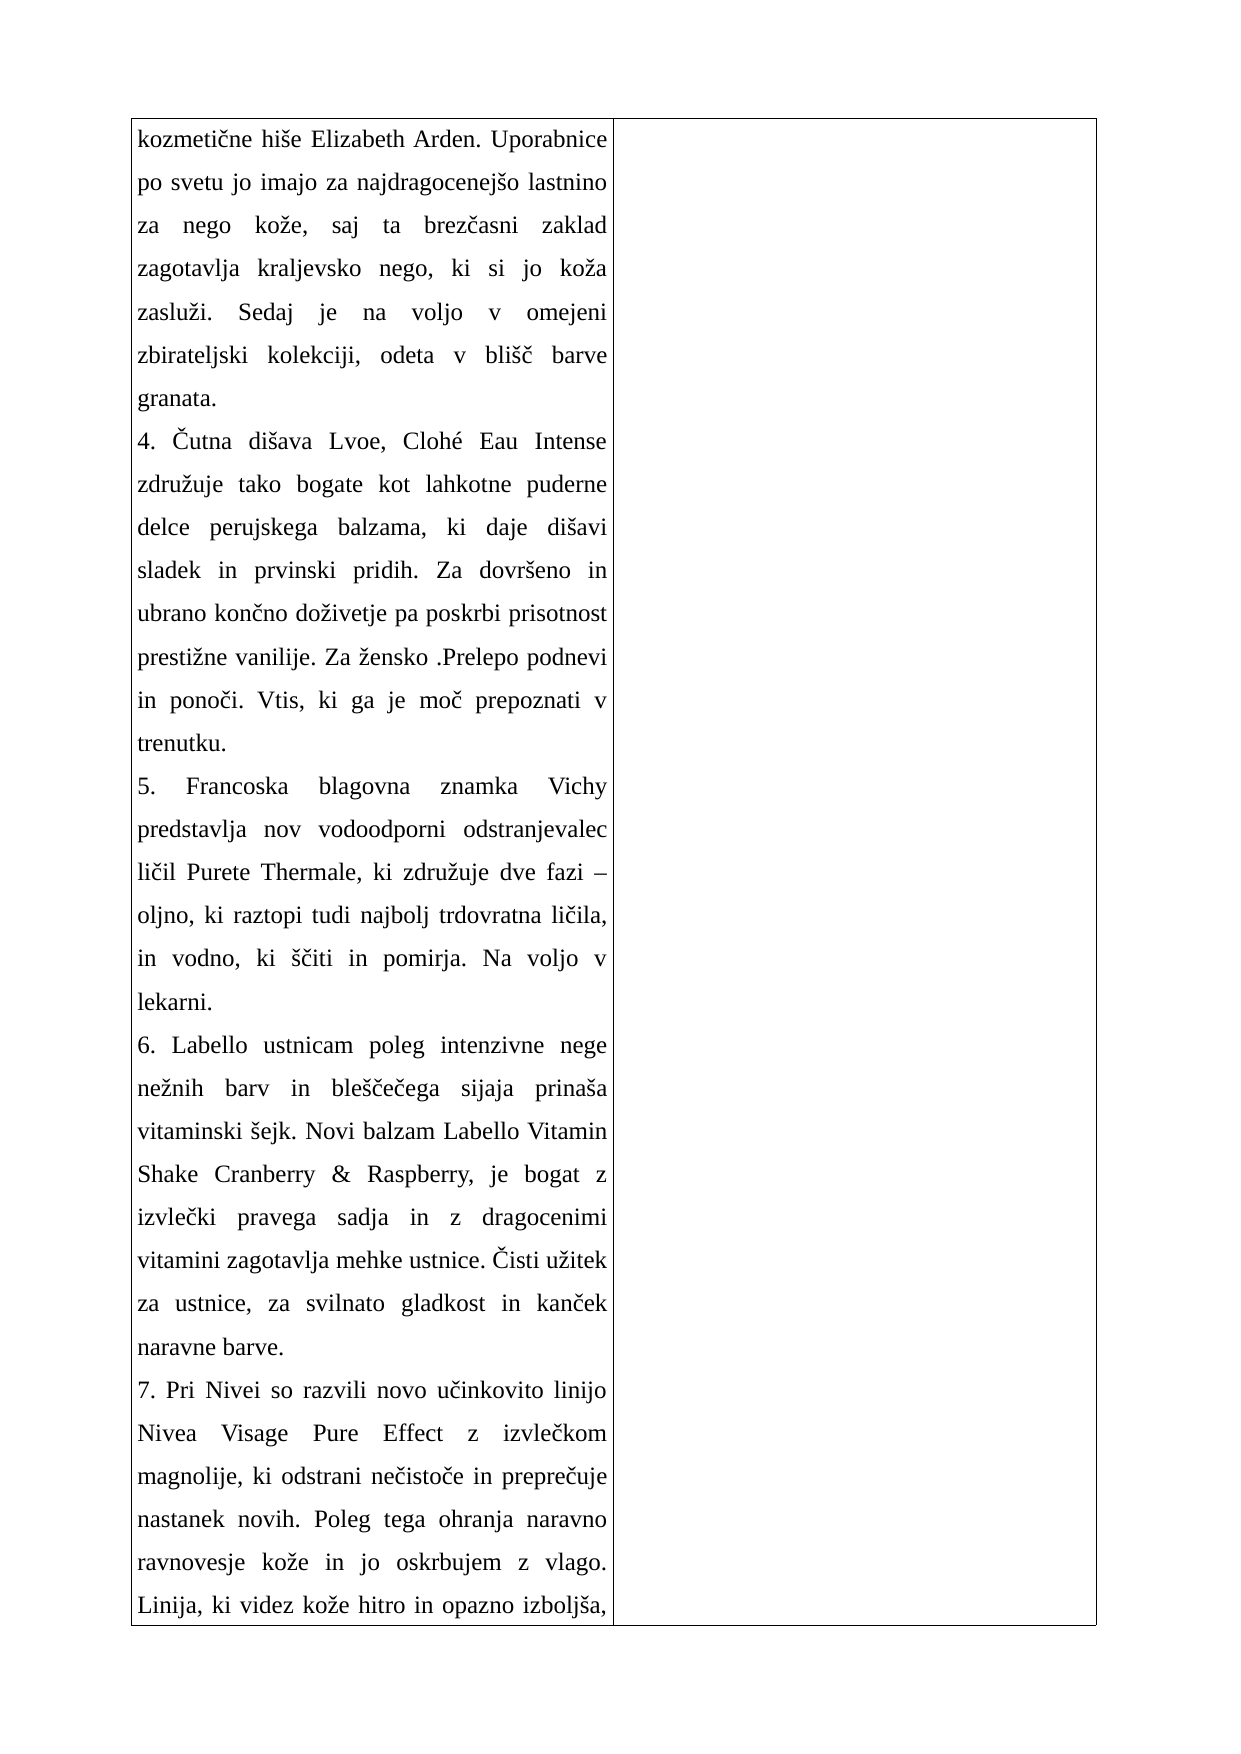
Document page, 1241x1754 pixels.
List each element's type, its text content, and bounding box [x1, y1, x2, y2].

table_cell kozmetične hiše Elizabeth Arden. Uporabnice po svetu jo imajo za najdragocenejšo lastnino za nego kože, saj ta brezčasni zaklad zagotavlja kraljevsko nego, ki si jo koža zasluži. Sedaj je na voljo v omejeni zbirateljski kolekciji, odeta v blišč barve granata. 4. Čutna dišava Lvoe, Clohé Eau Intense združuje tako bogate kot lahkotne puderne delce perujskega balzama, ki daje dišavi sladek in prvinski pridih. Za dovršeno in ubrano končno doživetje pa poskrbi prisotnost prestižne vanilije. Za žensko .Prelepo podnevi in ponoči. Vtis, ki ga je moč prepoznati v trenutku. 5. Francoska blagovna znamka Vichy predstavlja nov vodoodporni odstranjevalec ličil Purete Thermale, ki združuje dve fazi – oljno, ki raztopi tudi najbolj trdovratna ličila, in vodno, ki ščiti in pomirja. Na voljo v lekarni. 6. Labello ustnicam poleg intenzivne nege nežnih barv in bleščečega sijaja prinaša vitaminski šejk. Novi balzam Labello Vitamin Shake Cranberry & Raspberry, je bogat z izvlečki pravega sadja in z dragocenimi vitamini zagotavlja mehke ustnice. Čisti užitek za ustnice, za svilnato gladkost in kanček naravne barve. 7. Pri Nivei so razvili novo učinkovito linijo Nivea Visage Pure Effect z izvlečkom magnolije, ki odstrani nečistoče in preprečuje nastanek novih. Poleg tega ohranja naravno ravnovesje kože in jo oskrbujem z vlago. Linija, ki videz kože hitro in opazno izboljša, [132, 119, 613, 1625]
table_cell [614, 119, 1096, 1625]
